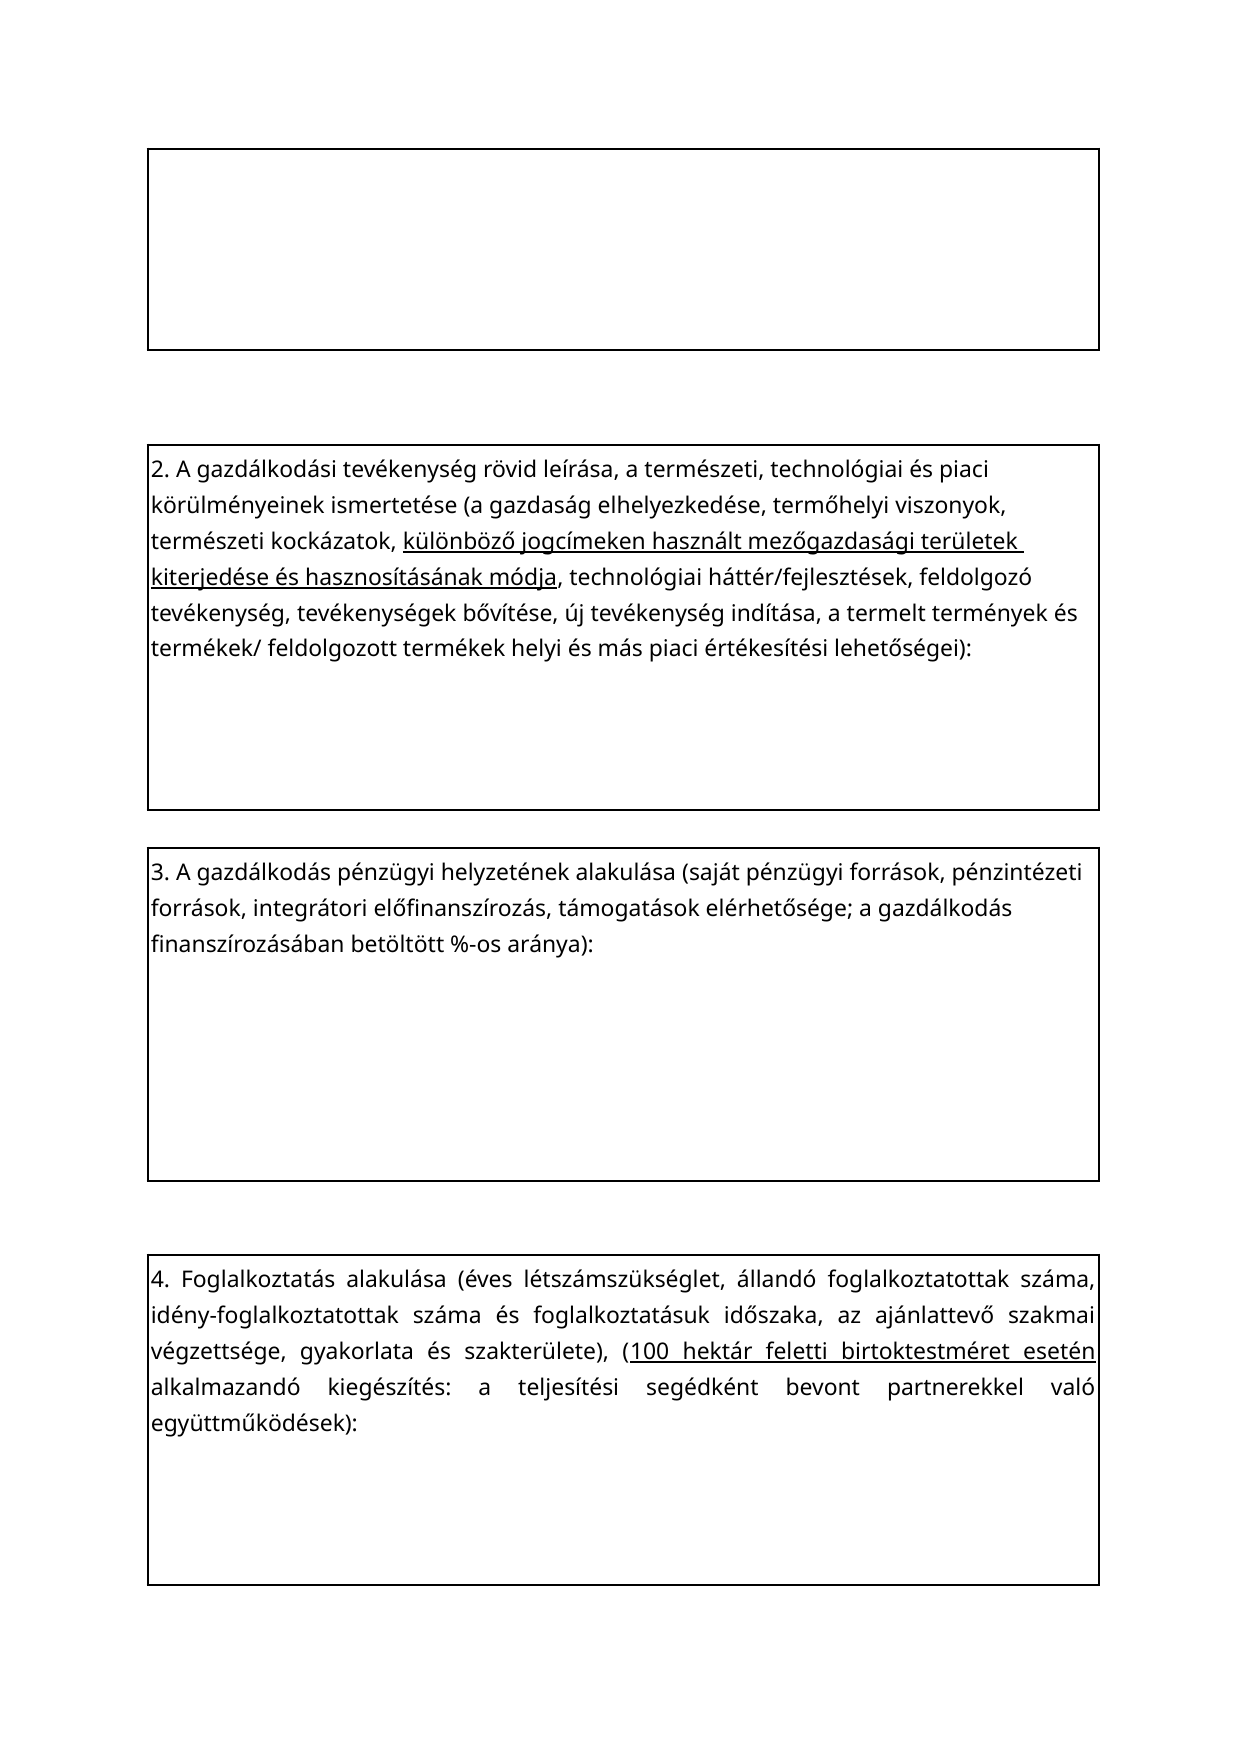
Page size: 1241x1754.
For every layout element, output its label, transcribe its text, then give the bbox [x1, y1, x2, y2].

table_header 4. Foglalkoztatás alakulása (éves létszámszükséglet, állandó foglalkoztatottak száma, idény-foglalkoztatottak száma és foglalkoztatásuk időszaka, az ajánlattevő szakmai végzettsége, gyakorlata és szakterülete), (100 hektár feletti birtoktestméret esetén alkalmazandó kiegészítés: a teljesítési segédként bevont partnerekkel való együttműködések): [149, 1256, 1098, 1584]
table_header 3. A gazdálkodás pénzügyi helyzetének alakulása (saját pénzügyi források, pénzintézeti források, integrátori előfinanszírozás, támogatások elérhetősége; a gazdálkodás finanszírozásában betöltött %-os aránya): [149, 849, 1098, 1179]
table_header [149, 150, 1098, 349]
table_header 2. A gazdálkodási tevékenység rövid leírása, a természeti, technológiai és piaci körülményeinek ismertetése (a gazdaság elhelyezkedése, termőhelyi viszonyok, természeti kockázatok, különböző jogcímeken használt mezőgazdasági területek kiterjedése és hasznosításának módja, technológiai háttér/fejlesztések, feldolgozó tevékenység, tevékenységek bővítése, új tevékenység indítása, a termelt termények és termékek/ feldolgozott termékek helyi és más piaci értékesítési lehetőségei): [149, 446, 1098, 809]
